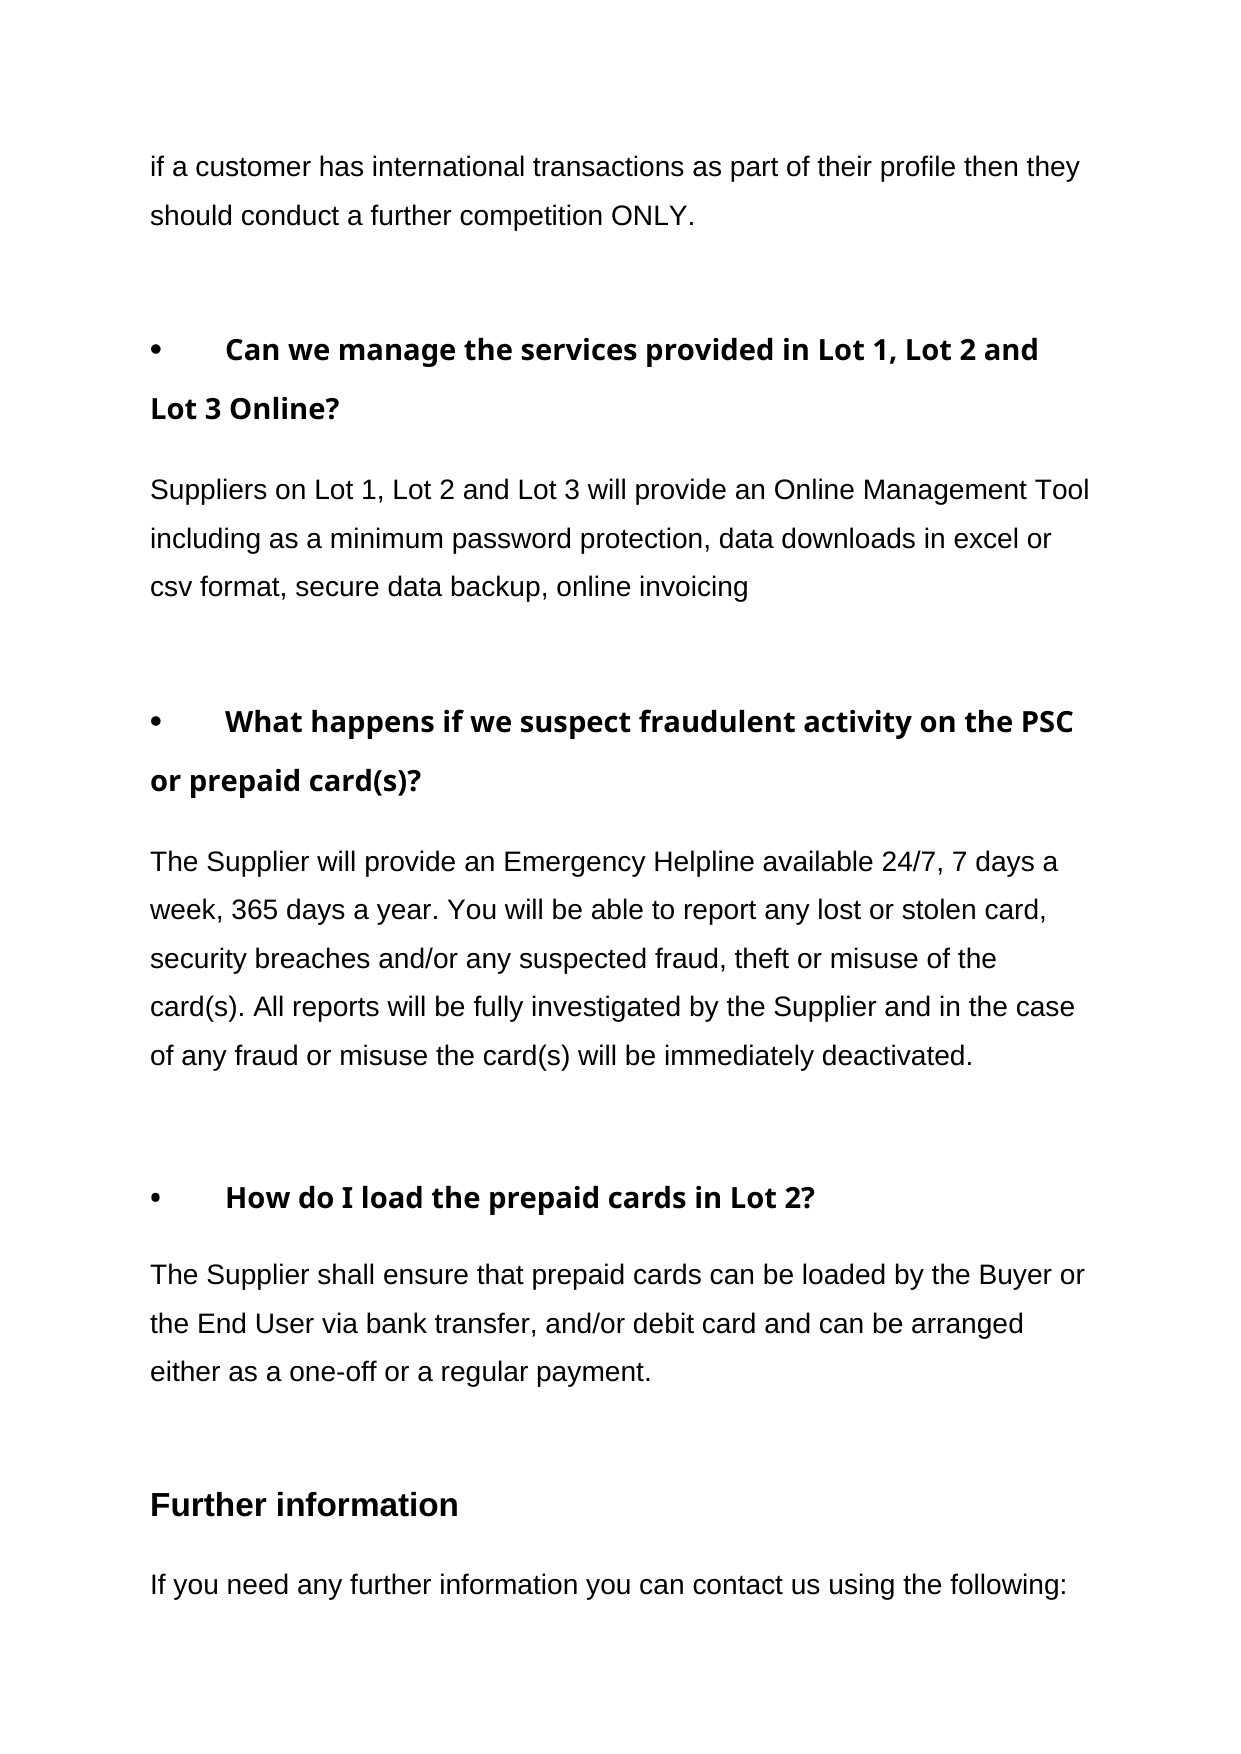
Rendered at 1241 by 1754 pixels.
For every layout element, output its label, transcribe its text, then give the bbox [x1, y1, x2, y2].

text if a customer has international transactions as part of their profile then they should conduct a further competition ONLY. [150, 150, 1090, 231]
subtitle • Can we manage the services provided in Lot 1, Lot 2 and Lot 3 Online? [150, 329, 1090, 428]
subtitle • What happens if we suspect fraudulent activity on the PSC or prepaid card(s)? [150, 701, 1090, 800]
text Suppliers on Lot 1, Lot 2 and Lot 3 will provide an Online Management Tool including as a minimum password protection, data downloads in excel or csv format, secure data backup, online invoicing [150, 473, 1090, 603]
subtitle Further information [150, 1486, 1090, 1524]
subtitle • How do I load the prepaid cards in Lot 2? [150, 1178, 1090, 1217]
text The Supplier will provide an Emergency Helpline available 24/7, 7 days a week, 365 days a year. You will be able to report any lost or stolen card, security breaches and/or any suspected fraud, theft or misuse of the card(s). All reports will be fully investigated by the Supplier and in the case of any fraud or misuse the card(s) will be immediately deactivated. [150, 845, 1090, 1071]
text If you need any further information you can contact us using the following: [150, 1568, 1090, 1601]
text The Supplier shall ensure that prepaid cards can be loaded by the Buyer or the End User via bank transfer, and/or debit card and can be arranged either as a one-off or a regular payment. [150, 1258, 1090, 1387]
